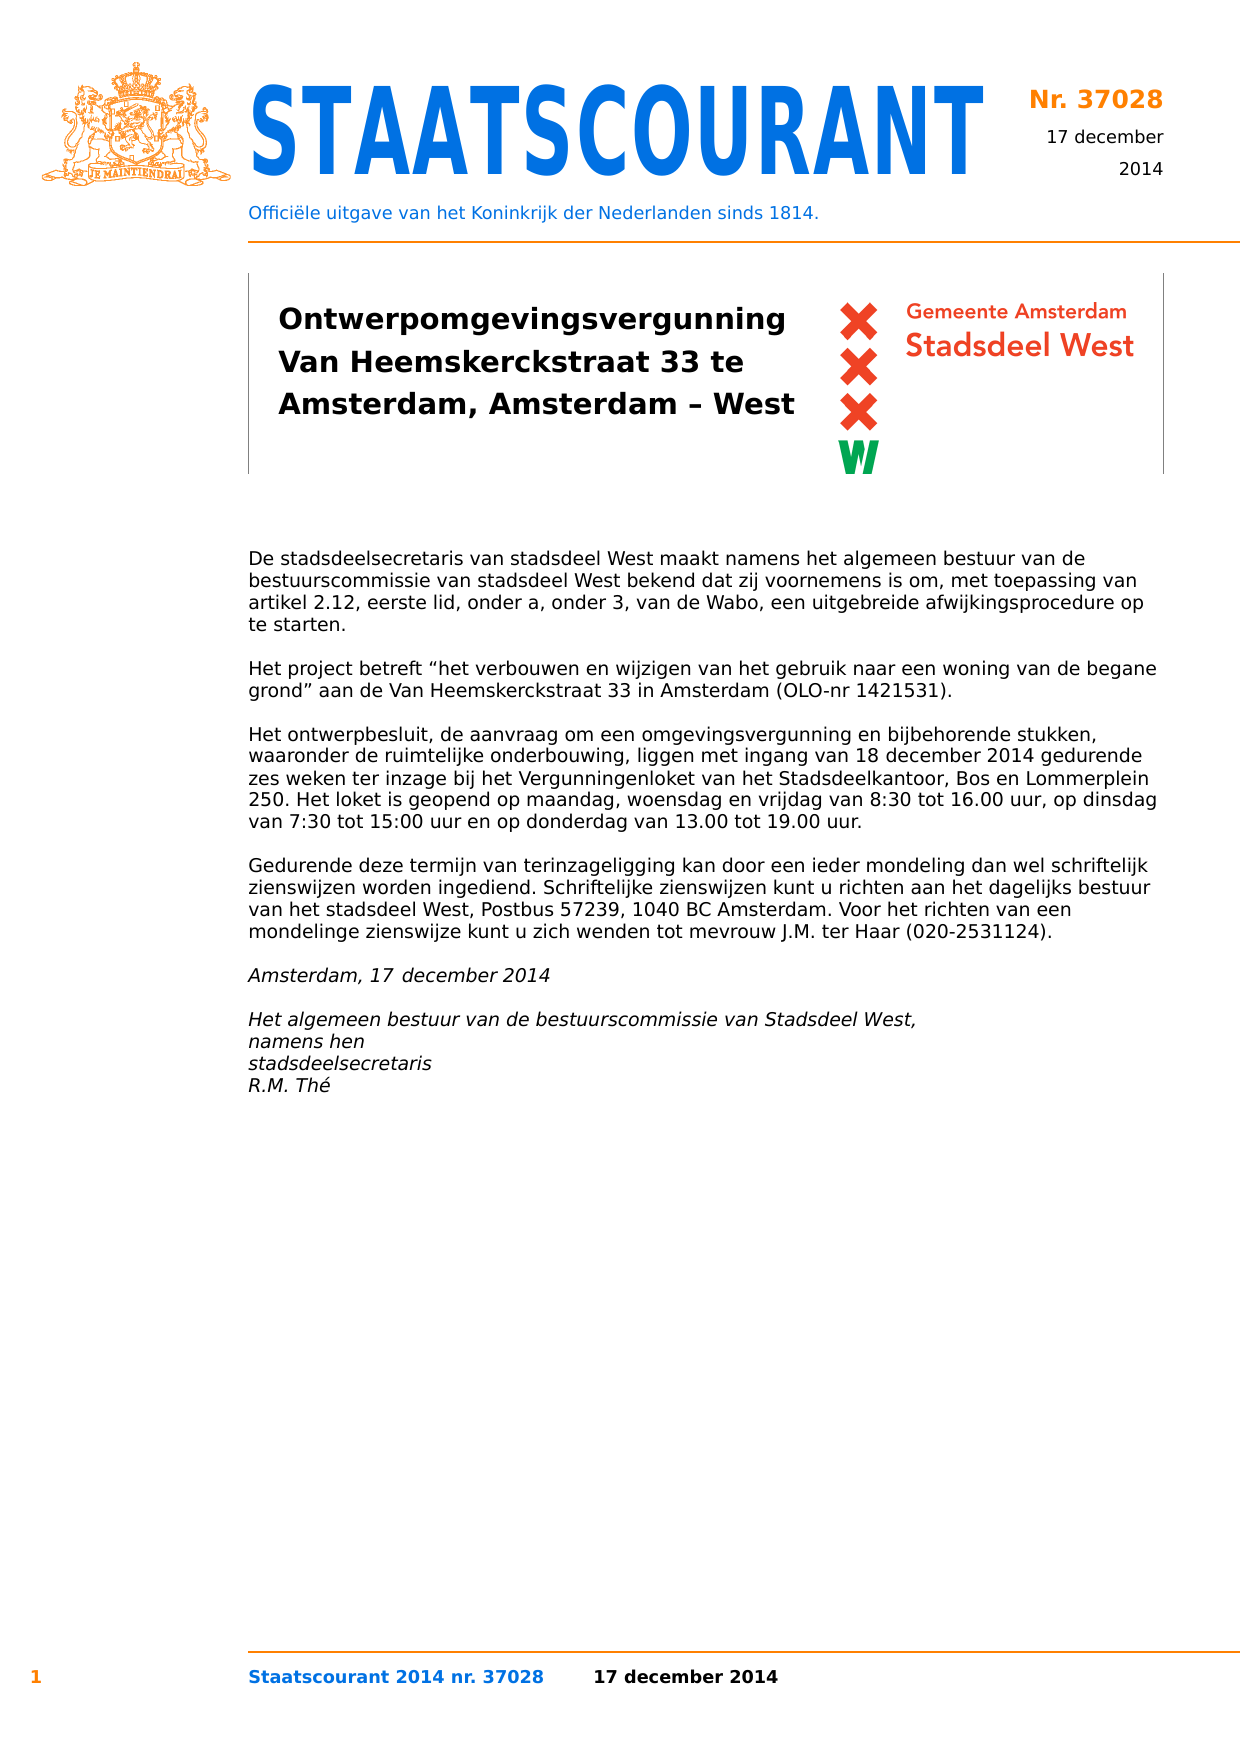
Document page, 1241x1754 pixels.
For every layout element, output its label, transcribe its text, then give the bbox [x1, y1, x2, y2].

text De stadsdeelsecretaris van stadsdeel West maakt namens het algemeen bestuur van de bestuurscommissie van stadsdeel West bekend dat zij voornemens is om, met toepassing van artikel 2.12, eerste lid, onder a, onder 3, van de Wabo, een uitgebreide afwijkingsprocedure op te starten. [248, 548, 1163, 636]
text Gedurende deze termijn van terinzageligging kan door een ieder mondeling dan wel schriftelijk zienswijzen worden ingediend. Schriftelijke zienswijzen kunt u richten aan het dagelijks bestuur van het stadsdeel West, Postbus 57239, 1040 BC Amsterdam. Voor het richten van een mondelinge zienswijze kunt u zich wenden tot mevrouw J.M. ter Haar (020-2531124). [248, 855, 1163, 943]
table_cell 17 december [998, 121, 1240, 153]
table_header Nr. 37028 [998, 62, 1240, 121]
table_cell 2014 [998, 153, 1240, 203]
table_header [25, 62, 248, 241]
picture [41, 62, 231, 186]
text Het ontwerpbesluit, de aanvraag om een omgevingsvergunning en bijbehorende stukken, waaronder de ruimtelijke onderbouwing, liggen met ingang van 18 december 2014 gedurende zes weken ter inzage bij het Vergunningenloket van het Stadsdeelkantoor, Bos en Lommerplein 250. Het loket is geopend op maandag, woensdag en vrijdag van 8:30 tot 16.00 uur, op dinsdag van 7:30 tot 15:00 uur en op donderdag van 13.00 tot 19.00 uur. [248, 723, 1163, 833]
table_header STAATSCOURANT [248, 62, 998, 203]
table_cell Officiële uitgave van het Koninkrijk der Nederlanden sinds 1814. [248, 203, 1240, 241]
subtitle Ontwerpomgevingsvergunning Van Heemskerckstraat 33 te Amsterdam, Amsterdam – West [249, 273, 1163, 474]
text Amsterdam, 17 december 2014 [248, 965, 1163, 987]
text Het project betreft “het verbouwen en wijzigen van het gebruik naar een woning van de begane grond” aan de Van Heemskerckstraat 33 in Amsterdam (OLO-nr 1421531). [248, 658, 1163, 702]
text Het algemeen bestuur van de bestuurscommissie van Stadsdeel West, namens hen stadsdeelsecretaris R.M. Thé [248, 1009, 1163, 1097]
picture [838, 302, 1134, 474]
